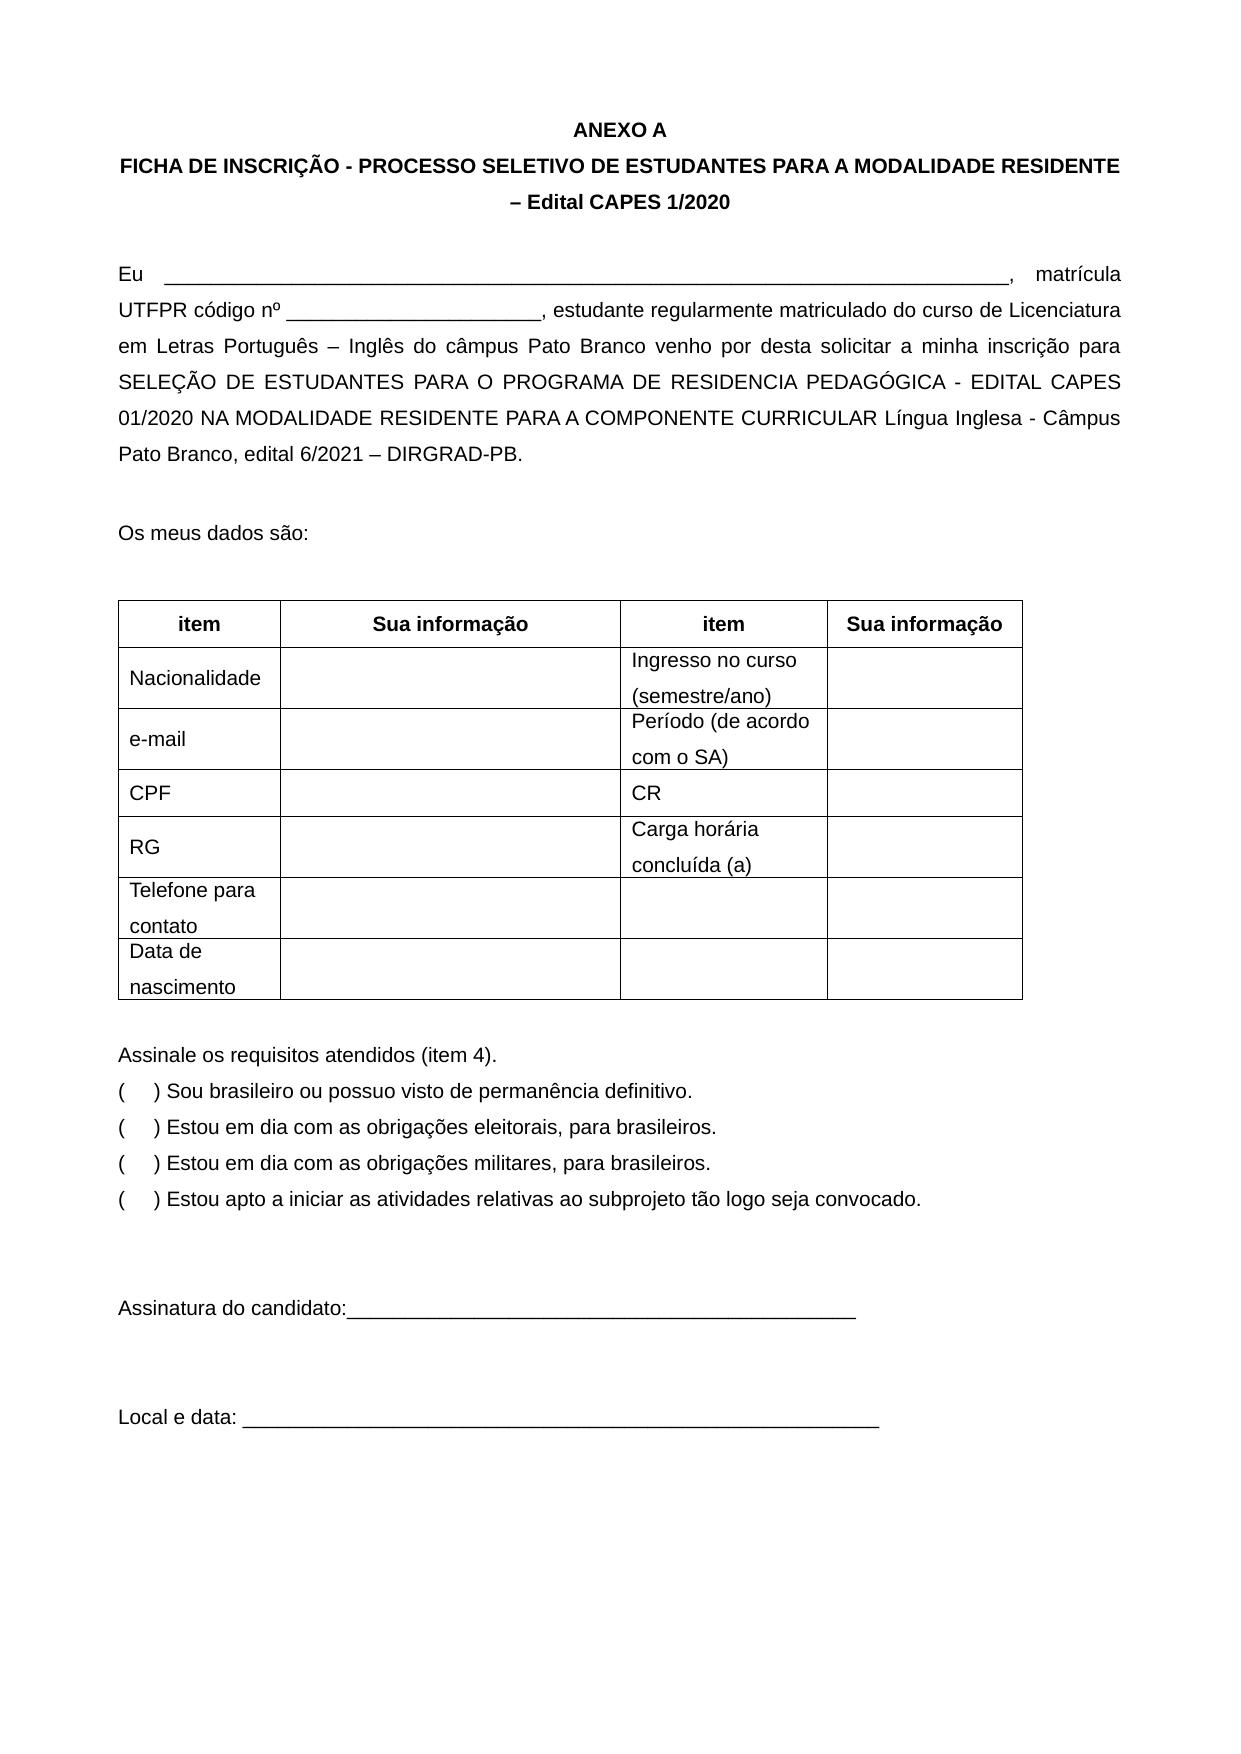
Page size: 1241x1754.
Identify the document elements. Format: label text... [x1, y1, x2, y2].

text FICHA DE INSCRIÇÃO - PROCESSO SELETIVO DE ESTUDANTES PARA A MODALIDADE RESIDENTE – Edital CAPES 1/2020 [118, 154, 1122, 214]
text ( ) Sou brasileiro ou possuo visto de permanência definitivo. [118, 1079, 1122, 1103]
table_cell [828, 648, 1022, 708]
table_cell [828, 817, 1022, 877]
table_cell [828, 770, 1022, 816]
table_cell [828, 939, 1022, 999]
table_cell Ingresso no curso (semestre/ano) [621, 648, 827, 708]
table_cell e-mail [119, 709, 280, 769]
table_cell [281, 709, 620, 769]
table_cell Data de nascimento [119, 939, 280, 999]
table_cell [281, 648, 620, 708]
table_cell Período (de acordo com o SA) [621, 709, 827, 769]
text ( ) Estou apto a iniciar as atividades relativas ao subprojeto tão logo seja convocado. [118, 1187, 1122, 1211]
table_header Sua informação [281, 601, 620, 647]
table_cell RG [119, 817, 280, 877]
text Assinale os requisitos atendidos (item 4). [118, 1043, 1122, 1067]
text Os meus dados são: [118, 521, 1122, 544]
text ( ) Estou em dia com as obrigações militares, para brasileiros. [118, 1151, 1122, 1175]
text ANEXO A [118, 118, 1122, 142]
text Assinatura do candidato:____________________________________________ [118, 1296, 1124, 1320]
text Local e data: _______________________________________________________ [118, 1405, 1124, 1429]
table_cell [281, 939, 620, 999]
table_cell [281, 878, 620, 938]
table_cell Carga horária concluída (a) [621, 817, 827, 877]
table_cell [281, 770, 620, 816]
text Eu _________________________________________________________________________, matrícula UTFPR código nº ______________________, estudante regularmente matriculado do curso de Licenciatura em Letras Português – Inglês do câmpus Pato Branco venho por desta solicitar a minha inscrição para SELEÇÃO DE ESTUDANTES PARA O PROGRAMA DE RESIDENCIA PEDAGÓGICA - EDITAL CAPES 01/2020 NA MODALIDADE RESIDENTE PARA A COMPONENTE CURRICULAR Língua Inglesa - Câmpus Pato Branco, edital 6/2021 – DIRGRAD-PB. [118, 262, 1122, 466]
table_header Sua informação [828, 601, 1022, 647]
text ( ) Estou em dia com as obrigações eleitorais, para brasileiros. [118, 1115, 1122, 1139]
table_cell [281, 817, 620, 877]
table_cell [621, 939, 827, 999]
table_cell Nacionalidade [119, 648, 280, 708]
table_cell [621, 878, 827, 938]
table_cell CR [621, 770, 827, 816]
table_header item [621, 601, 827, 647]
table_cell CPF [119, 770, 280, 816]
table_cell [828, 878, 1022, 938]
table_header item [119, 601, 280, 647]
table_cell Telefone para contato [119, 878, 280, 938]
table_cell [828, 709, 1022, 769]
